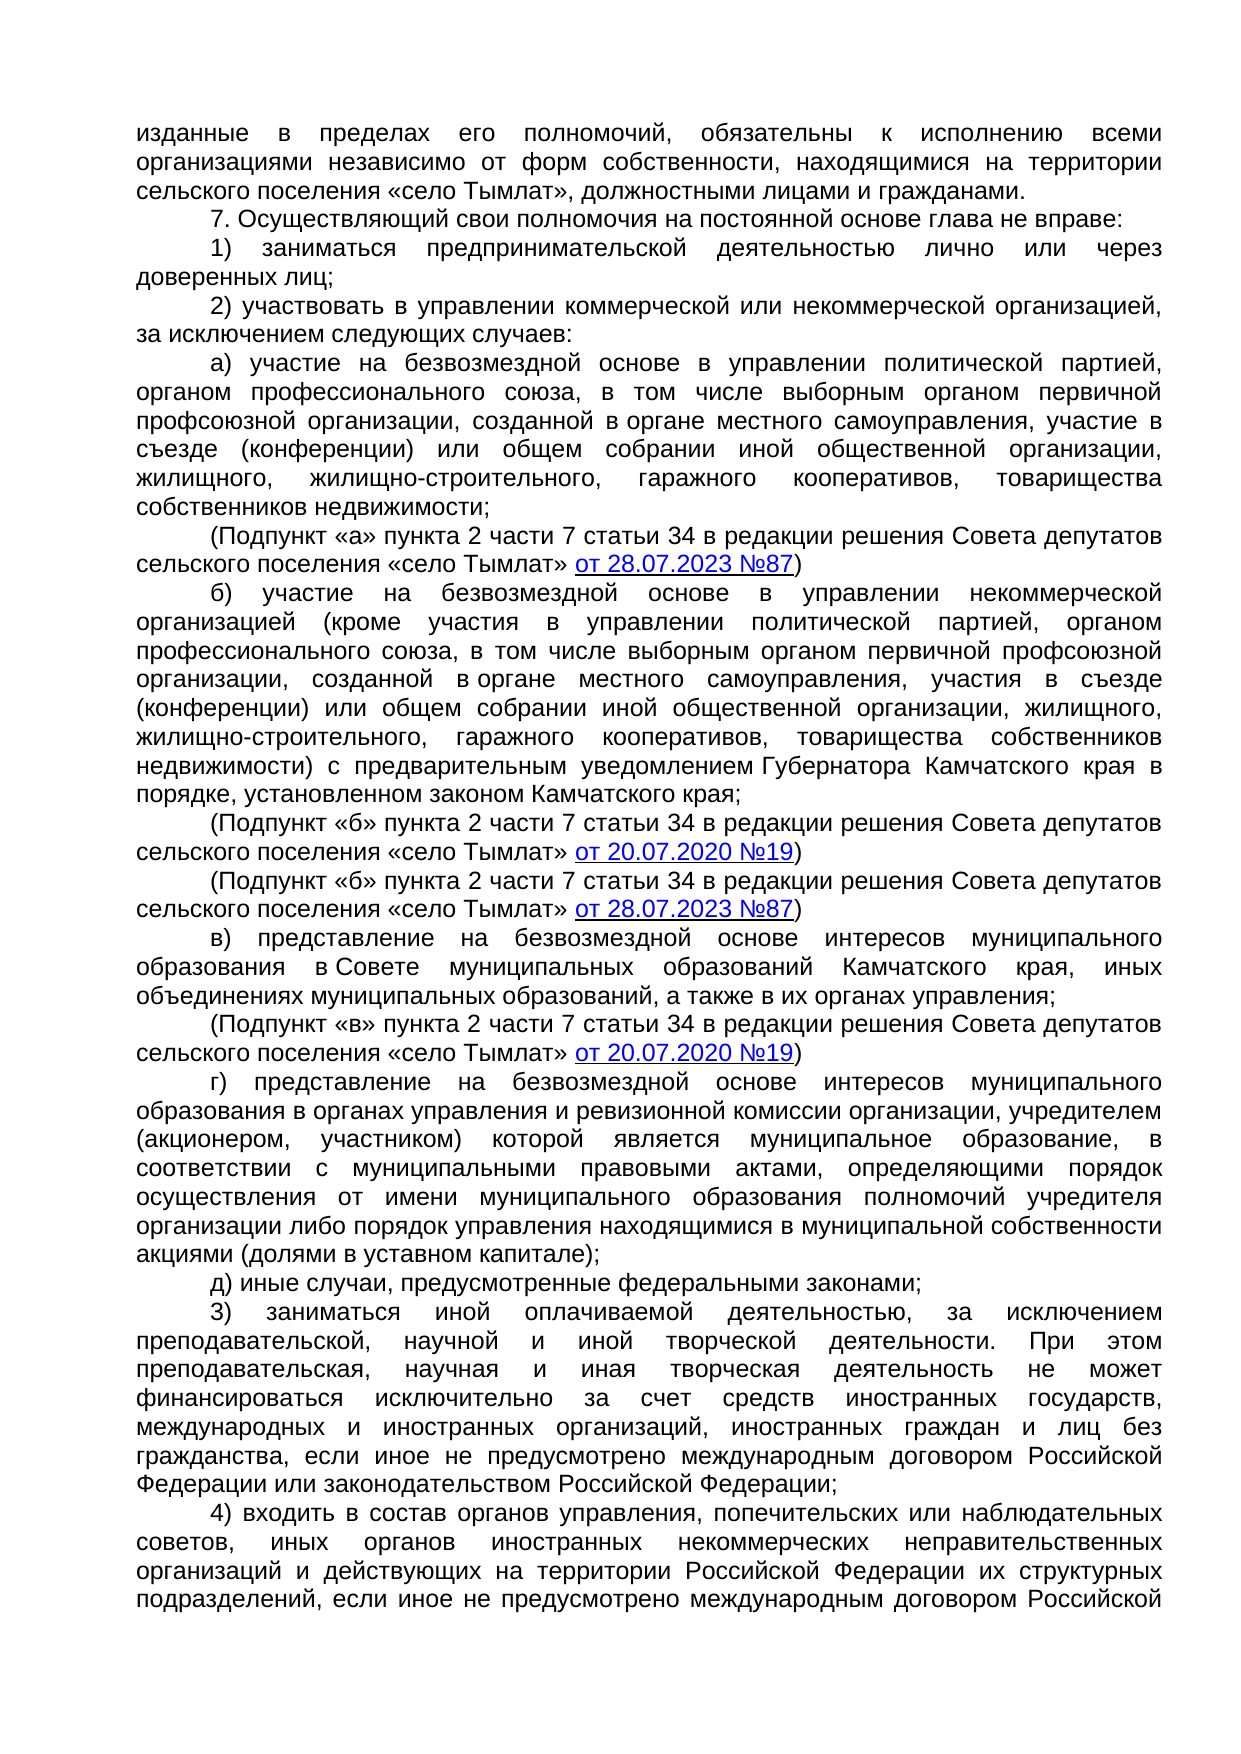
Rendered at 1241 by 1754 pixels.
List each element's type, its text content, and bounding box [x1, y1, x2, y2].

text а) участие на безвозмездной основе в управлении политической партией, органом профессионального союза, в том числе выборным органом первичной профсоюзной организации, созданной в органе местного самоуправления, участие в съезде (конференции) или общем собрании иной общественной организации, жилищного, жилищно-строительного, гаражного кооперативов, товарищества собственников недвижимости; [136, 348, 1163, 521]
text 3) заниматься иной оплачиваемой деятельностью, за исключением преподавательской, научной и иной творческой деятельности. При этом преподавательская, научная и иная творческая деятельность не может финансироваться исключительно за счет средств иностранных государств, международных и иностранных организаций, иностранных граждан и лиц без гражданства, если иное не предусмотрено международным договором Российской Федерации или законодательством Российской Федерации; [136, 1297, 1163, 1498]
text 4) входить в состав органов управления, попечительских или наблюдательных советов, иных органов иностранных некоммерческих неправительственных организаций и действующих на территории Российской Федерации их структурных подразделений, если иное не предусмотрено международным договором Российской [136, 1498, 1163, 1613]
text (Подпункт «в» пункта 2 части 7 статьи 34 в редакции решения Совета депутатов сельского поселения «село Тымлат» от 20.07.2020 №19) [136, 1009, 1163, 1067]
text изданные в пределах его полномочий, обязательны к исполнению всеми организациями независимо от форм собственности, находящимися на территории сельского поселения «село Тымлат», должностными лицами и гражданами. [136, 118, 1163, 204]
text г) представление на безвозмездной основе интересов муниципального образования в органах управления и ревизионной комиссии организации, учредителем (акционером, участником) которой является муниципальное образование, в соответствии с муниципальными правовыми актами, определяющими порядок осуществления от имени муниципального образования полномочий учредителя организации либо порядок управления находящимися в муниципальной собственности акциями (долями в уставном капитале); [136, 1067, 1163, 1268]
text (Подпункт «б» пункта 2 части 7 статьи 34 в редакции решения Совета депутатов сельского поселения «село Тымлат» от 28.07.2023 №87) [136, 866, 1163, 923]
text д) иные случаи, предусмотренные федеральными законами; [136, 1268, 1163, 1297]
text 7. Осуществляющий свои полномочия на постоянной основе глава не вправе: [136, 204, 1163, 233]
text 1) заниматься предпринимательской деятельностью лично или через доверенных лиц; [136, 233, 1163, 291]
text в) представление на безвозмездной основе интересов муниципального образования в Совете муниципальных образований Камчатского края, иных объединениях муниципальных образований, а также в их органах управления; [136, 923, 1163, 1009]
text (Подпункт «а» пункта 2 части 7 статьи 34 в редакции решения Совета депутатов сельского поселения «село Тымлат» от 28.07.2023 №87) [136, 521, 1163, 578]
text б) участие на безвозмездной основе в управлении некоммерческой организацией (кроме участия в управлении политической партией, органом профессионального союза, в том числе выборным органом первичной профсоюзной организации, созданной в органе местного самоуправления, участия в съезде (конференции) или общем собрании иной общественной организации, жилищного, жилищно-строительного, гаражного кооперативов, товарищества собственников недвижимости) с предварительным уведомлением Губернатора Камчатского края в порядке, установленном законом Камчатского края; [136, 578, 1163, 808]
text (Подпункт «б» пункта 2 части 7 статьи 34 в редакции решения Совета депутатов сельского поселения «село Тымлат» от 20.07.2020 №19) [136, 808, 1163, 866]
text 2) участвовать в управлении коммерческой или некоммерческой организацией, за исключением следующих случаев: [136, 291, 1163, 348]
